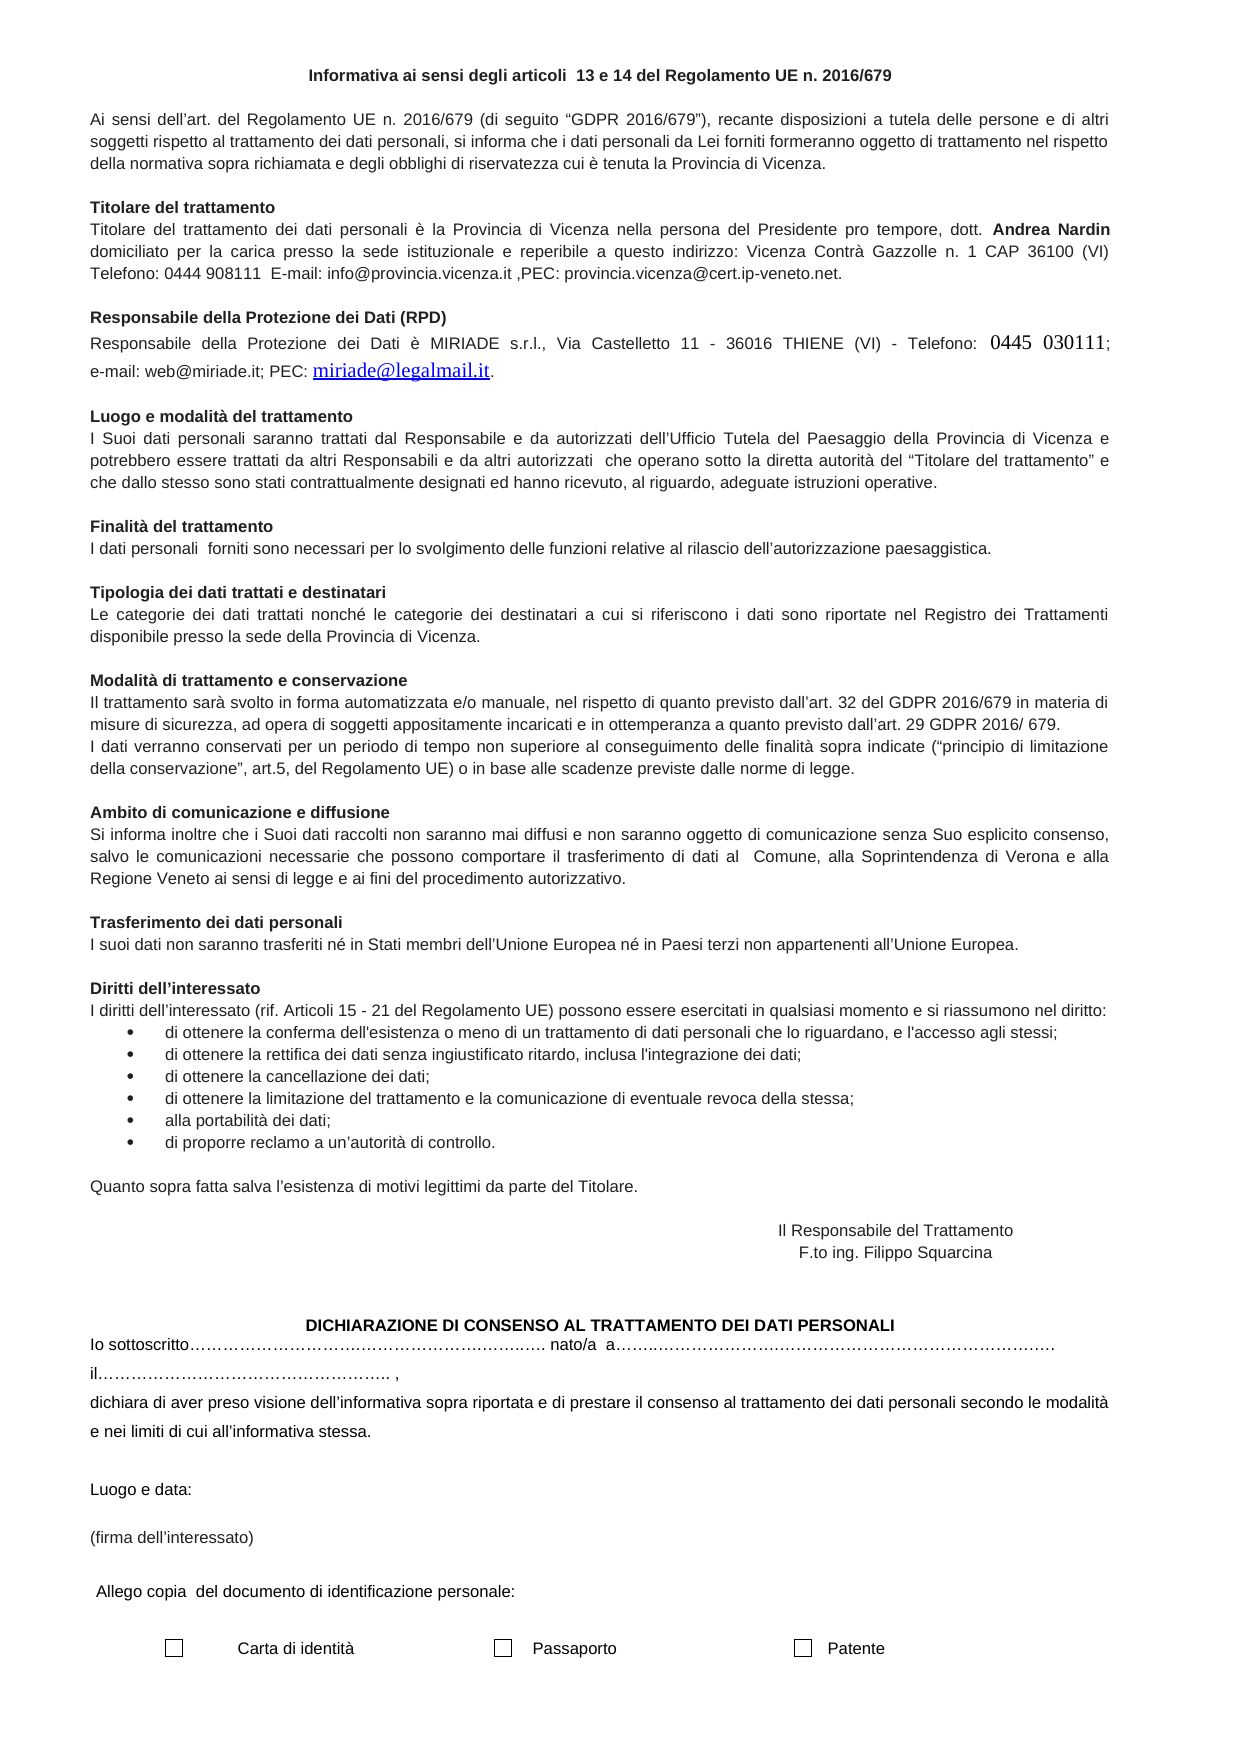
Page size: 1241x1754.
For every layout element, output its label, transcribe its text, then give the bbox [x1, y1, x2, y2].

text Io sottoscritto………………………….………………….……..…. nato/a a……..………………….……………………………………….…. il…………………………………………….. , [90, 1335, 1110, 1383]
text Titolare del trattamento dei dati personali è la Provincia di Vicenza nella persona del Presidente pro tempore, dott. Andrea Nardin domiciliato per la carica presso la sede istituzionale e reperibile a questo indirizzo: Vicenza Contrà Gazzolle n. 1 CAP 36100 (VI) Telefono: 0444 908111 E-mail: info@provincia.vicenza.it ,PEC: provincia.vicenza@cert.ip-veneto.net. [90, 220, 1110, 283]
text I dati personali forniti sono necessari per lo svolgimento delle funzioni relative al rilascio dell’autorizzazione paesaggistica. [90, 539, 1110, 558]
list di proporre reclamo a un’autorità di controllo. [127, 1133, 1110, 1152]
text DICHIARAZIONE DI CONSENSO AL TRATTAMENTO DEI DATI PERSONALI [90, 1316, 1110, 1335]
text Diritti dell’interessato [90, 978, 1110, 998]
text Quanto sopra fatta salva l’esistenza di motivi legittimi da parte del Titolare. [90, 1177, 1110, 1196]
text dichiara di aver preso visione dell’informativa sopra riportata e di prestare il consenso al trattamento dei dati personali secondo le modalità e nei limiti di cui all’informativa stessa. [90, 1393, 1110, 1441]
text F.to ing. Filippo Squarcina [681, 1243, 1110, 1262]
text Modalità di trattamento e conservazione [90, 671, 1110, 690]
text Il trattamento sarà svolto in forma automatizzata e/o manuale, nel rispetto di quanto previsto dall’art. 32 del GDPR 2016/679 in materia di misure di sicurezza, ad opera di soggetti appositamente incaricati e in ottemperanza a quanto previsto dall’art. 29 GDPR 2016/ 679. [90, 693, 1110, 734]
text Ambito di comunicazione e diffusione [90, 803, 1110, 822]
list di ottenere la cancellazione dei dati; [127, 1067, 1110, 1086]
text Luogo e data: [90, 1479, 1110, 1498]
list di ottenere la conferma dell'esistenza o meno di un trattamento di dati personali che lo riguardano, e l'accesso agli stessi; [127, 1022, 1110, 1042]
text Tipologia dei dati trattati e destinatari [90, 583, 1110, 602]
text I dati verranno conservati per un periodo di tempo non superiore al conseguimento delle finalità sopra indicate (“principio di limitazione della conservazione”, art.5, del Regolamento UE) o in base alle scadenze previste dalle norme di legge. [90, 737, 1110, 778]
text I Suoi dati personali saranno trattati dal Responsabile e da autorizzati dell’Ufficio Tutela del Paesaggio della Provincia di Vicenza e potrebbero essere trattati da altri Responsabili e da altri autorizzati che operano sotto la diretta autorità del “Titolare del trattamento” e che dallo stesso sono stati contrattualmente designati ed hanno ricevuto, al riguardo, adeguate istruzioni operative. [90, 429, 1110, 492]
text Informativa ai sensi degli articoli 13 e 14 del Regolamento UE n. 2016/679 [90, 66, 1110, 85]
text I diritti dell’interessato (rif. Articoli 15 - 21 del Regolamento UE) possono essere esercitati in qualsiasi momento e si riassumono nel diritto: [90, 1001, 1110, 1020]
text Luogo e modalità del trattamento [90, 407, 1110, 426]
text Carta di identità Passaporto Patente [164, 1638, 1081, 1658]
list di ottenere la limitazione del trattamento e la comunicazione di eventuale revoca della stessa; [127, 1089, 1110, 1108]
text I suoi dati non saranno trasferiti né in Stati membri dell’Unione Europea né in Paesi terzi non appartenenti all’Unione Europea. [90, 934, 1110, 954]
list di ottenere la rettifica dei dati senza ingiustificato ritardo, inclusa l'integrazione dei dati; [127, 1044, 1110, 1064]
text Ai sensi dell’art. del Regolamento UE n. 2016/679 (di seguito “GDPR 2016/679”), recante disposizioni a tutela delle persone e di altri soggetti rispetto al trattamento dei dati personali, si informa che i dati personali da Lei forniti formeranno oggetto di trattamento nel rispetto della normativa sopra richiamata e degli obblighi di riservatezza cui è tenuta la Provincia di Vicenza. [90, 110, 1110, 173]
text Il Responsabile del Trattamento [681, 1221, 1110, 1240]
text Responsabile della Protezione dei Dati è MIRIADE s.r.l., Via Castelletto 11 - 36016 THIENE (VI) - Telefono: 0445 030111; e-mail: web@miriade.it; PEC: miriade@legalmail.it. [90, 330, 1110, 382]
list alla portabilità dei dati; [127, 1111, 1110, 1130]
text Allego copia del documento di identificazione personale: [96, 1581, 1022, 1601]
text Le categorie dei dati trattati nonché le categorie dei destinatari a cui si riferiscono i dati sono riportate nel Registro dei Trattamenti disponibile presso la sede della Provincia di Vicenza. [90, 605, 1110, 646]
text (firma dell’interessato) [90, 1528, 1110, 1547]
text Si informa inoltre che i Suoi dati raccolti non saranno mai diffusi e non saranno oggetto di comunicazione senza Suo esplicito consenso, salvo le comunicazioni necessarie che possono comportare il trasferimento di dati al Comune, alla Soprintendenza di Verona e alla Regione Veneto ai sensi di legge e ai fini del procedimento autorizzativo. [90, 825, 1110, 888]
text Responsabile della Protezione dei Dati (RPD) [90, 308, 1110, 327]
text Trasferimento dei dati personali [90, 913, 1110, 932]
text Titolare del trattamento [90, 198, 1110, 217]
text Finalità del trattamento [90, 517, 1110, 536]
